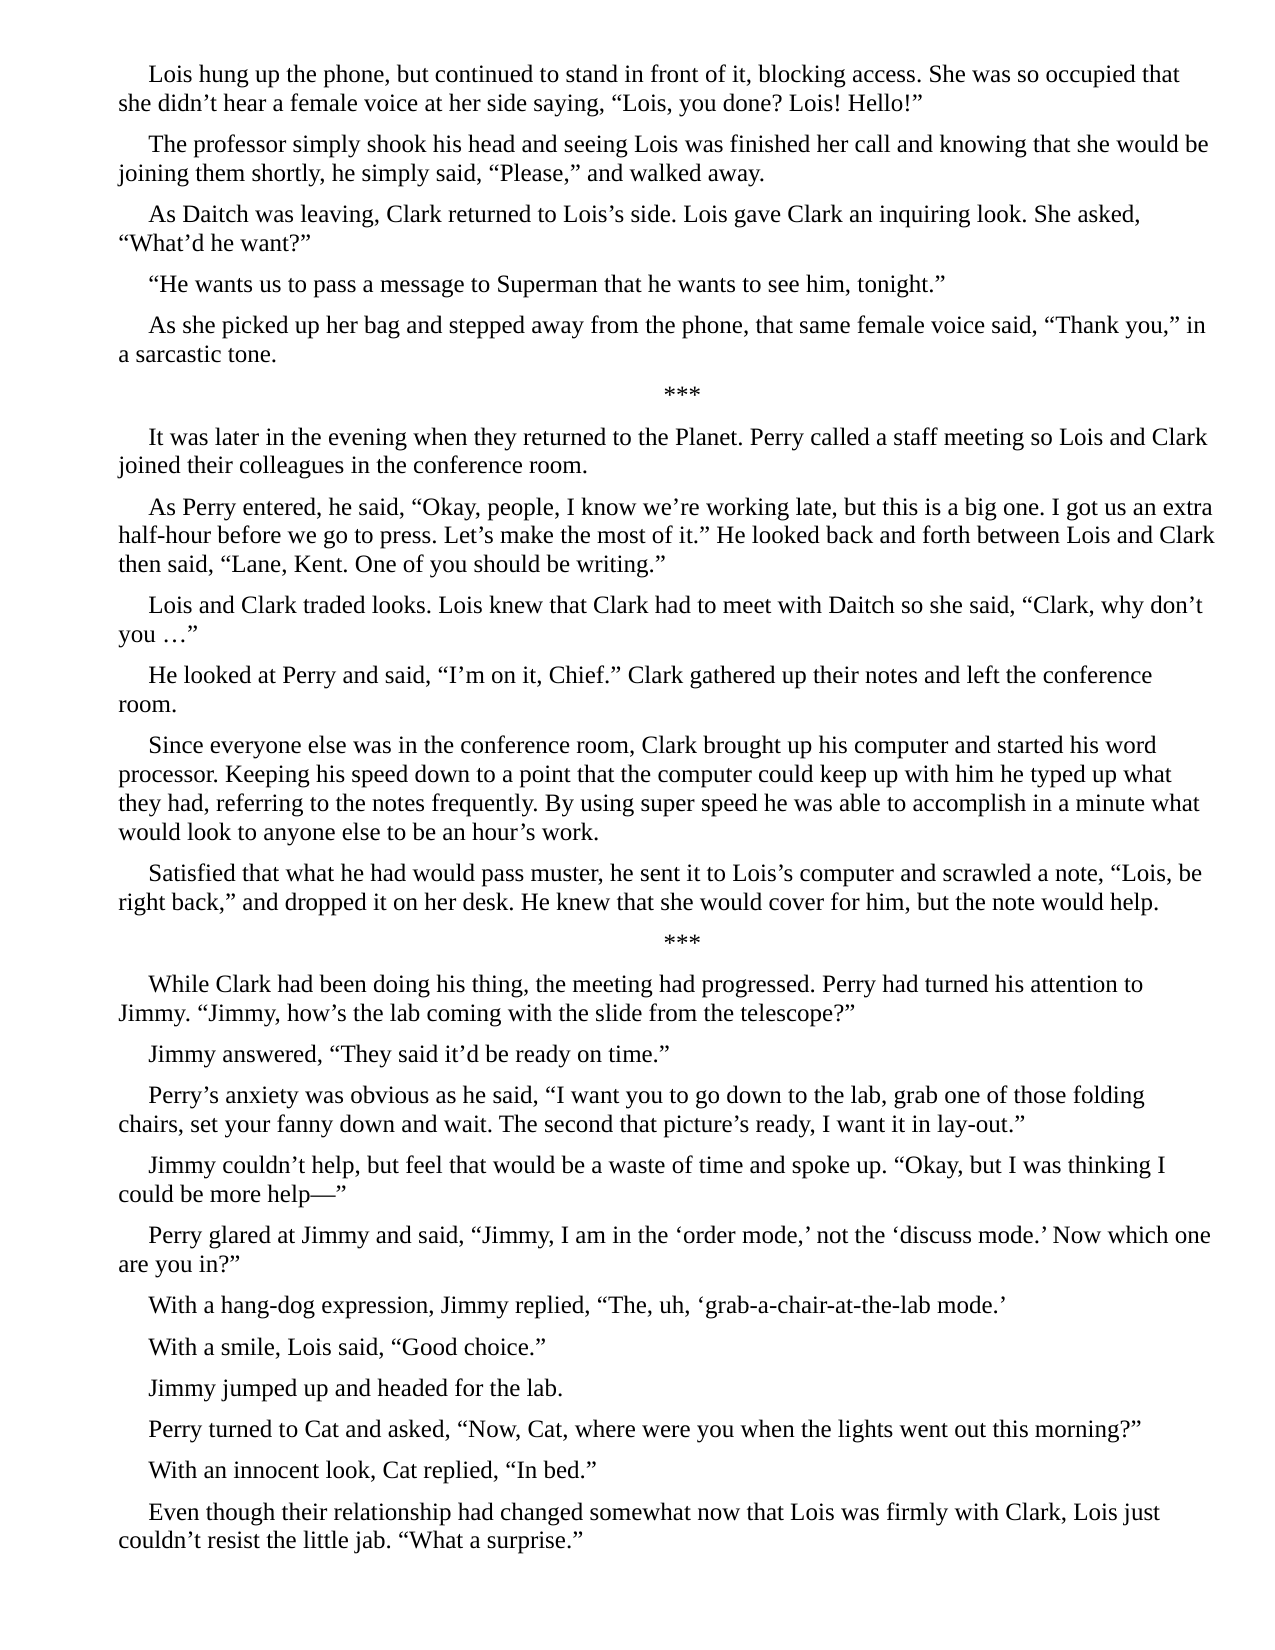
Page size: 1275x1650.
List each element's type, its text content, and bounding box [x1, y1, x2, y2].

text Jimmy couldn’t help, but feel that would be a waste of time and spoke up. “Okay, but I was thinking I could be more help—” [118, 1150, 1216, 1208]
text As Daitch was leaving, Clark returned to Lois’s side. Lois gave Clark an inquiring look. She asked, “What’d he want?” [118, 199, 1216, 257]
text The professor simply shook his head and seeing Lois was finished her call and knowing that she would be joining them shortly, he simply said, “Please,” and walked away. [118, 129, 1216, 187]
text Lois hung up the phone, but continued to stand in front of it, blocking access. She was so occupied that she didn’t hear a female voice at her side saying, “Lois, you done? Lois! Hello!” [118, 59, 1216, 117]
text Satisfied that what he had would pass muster, he sent it to Lois’s computer and scrawled a note, “Lois, be right back,” and dropped it on her desk. He knew that she would cover for him, but the note would help. [118, 858, 1216, 915]
text As Perry entered, he said, “Okay, people, I know we’re working late, but this is a big one. I got us an extra half-hour before we go to press. Let’s make the most of it.” He looked back and forth between Lois and Clark then said, “Lane, Kent. One of you should be writing.” [118, 492, 1216, 578]
text Since everyone else was in the conference room, Clark brought up his computer and started his word processor. Keeping his speed down to a point that the computer could keep up with him he typed up what they had, referring to the notes frequently. By using super speed he was able to accomplish in a minute what would look to anyone else to be an hour’s work. [118, 730, 1216, 845]
text Jimmy jumped up and headed for the lab. [118, 1373, 1216, 1402]
text With an innocent look, Cat replied, “In bed.” [118, 1455, 1216, 1484]
text Jimmy answered, “They said it’d be ready on time.” [118, 1039, 1216, 1068]
text Perry glared at Jimmy and said, “Jimmy, I am in the ‘order mode,’ not the ‘discuss mode.’ Now which one are you in?” [118, 1220, 1216, 1278]
text With a smile, Lois said, “Good choice.” [118, 1332, 1216, 1360]
text *** [118, 928, 1216, 957]
text With a hang-dog expression, Jimmy replied, “The, uh, ‘grab-a-chair-at-the-lab mode.’ [118, 1290, 1216, 1319]
text “He wants us to pass a message to Superman that he wants to see him, tonight.” [118, 269, 1216, 298]
text It was later in the evening when they returned to the Planet. Perry called a staff meeting so Lois and Clark joined their colleagues in the conference room. [118, 422, 1216, 479]
text He looked at Perry and said, “I’m on it, Chief.” Clark gathered up their notes and left the conference room. [118, 660, 1216, 718]
text While Clark had been doing his thing, the meeting had progressed. Perry had turned his attention to Jimmy. “Jimmy, how’s the lab coming with the slide from the telescope?” [118, 969, 1216, 1027]
text Perry’s anxiety was obvious as he said, “I want you to go down to the lab, grab one of those folding chairs, set your fanny down and wait. The second that picture’s ready, I want it in lay-out.” [118, 1080, 1216, 1138]
text Lois and Clark traded looks. Lois knew that Clark had to meet with Daitch so she said, “Clark, why don’t you …” [118, 590, 1216, 648]
text As she picked up her bag and stepped away from the phone, that same female voice said, “Thank you,” in a sarcastic tone. [118, 310, 1216, 368]
text *** [118, 380, 1216, 409]
text Perry turned to Cat and asked, “Now, Cat, where were you when the lights went out this morning?” [118, 1414, 1216, 1443]
text Even though their relationship had changed somewhat now that Lois was firmly with Clark, Lois just couldn’t resist the little jab. “What a surprise.” [118, 1497, 1216, 1554]
